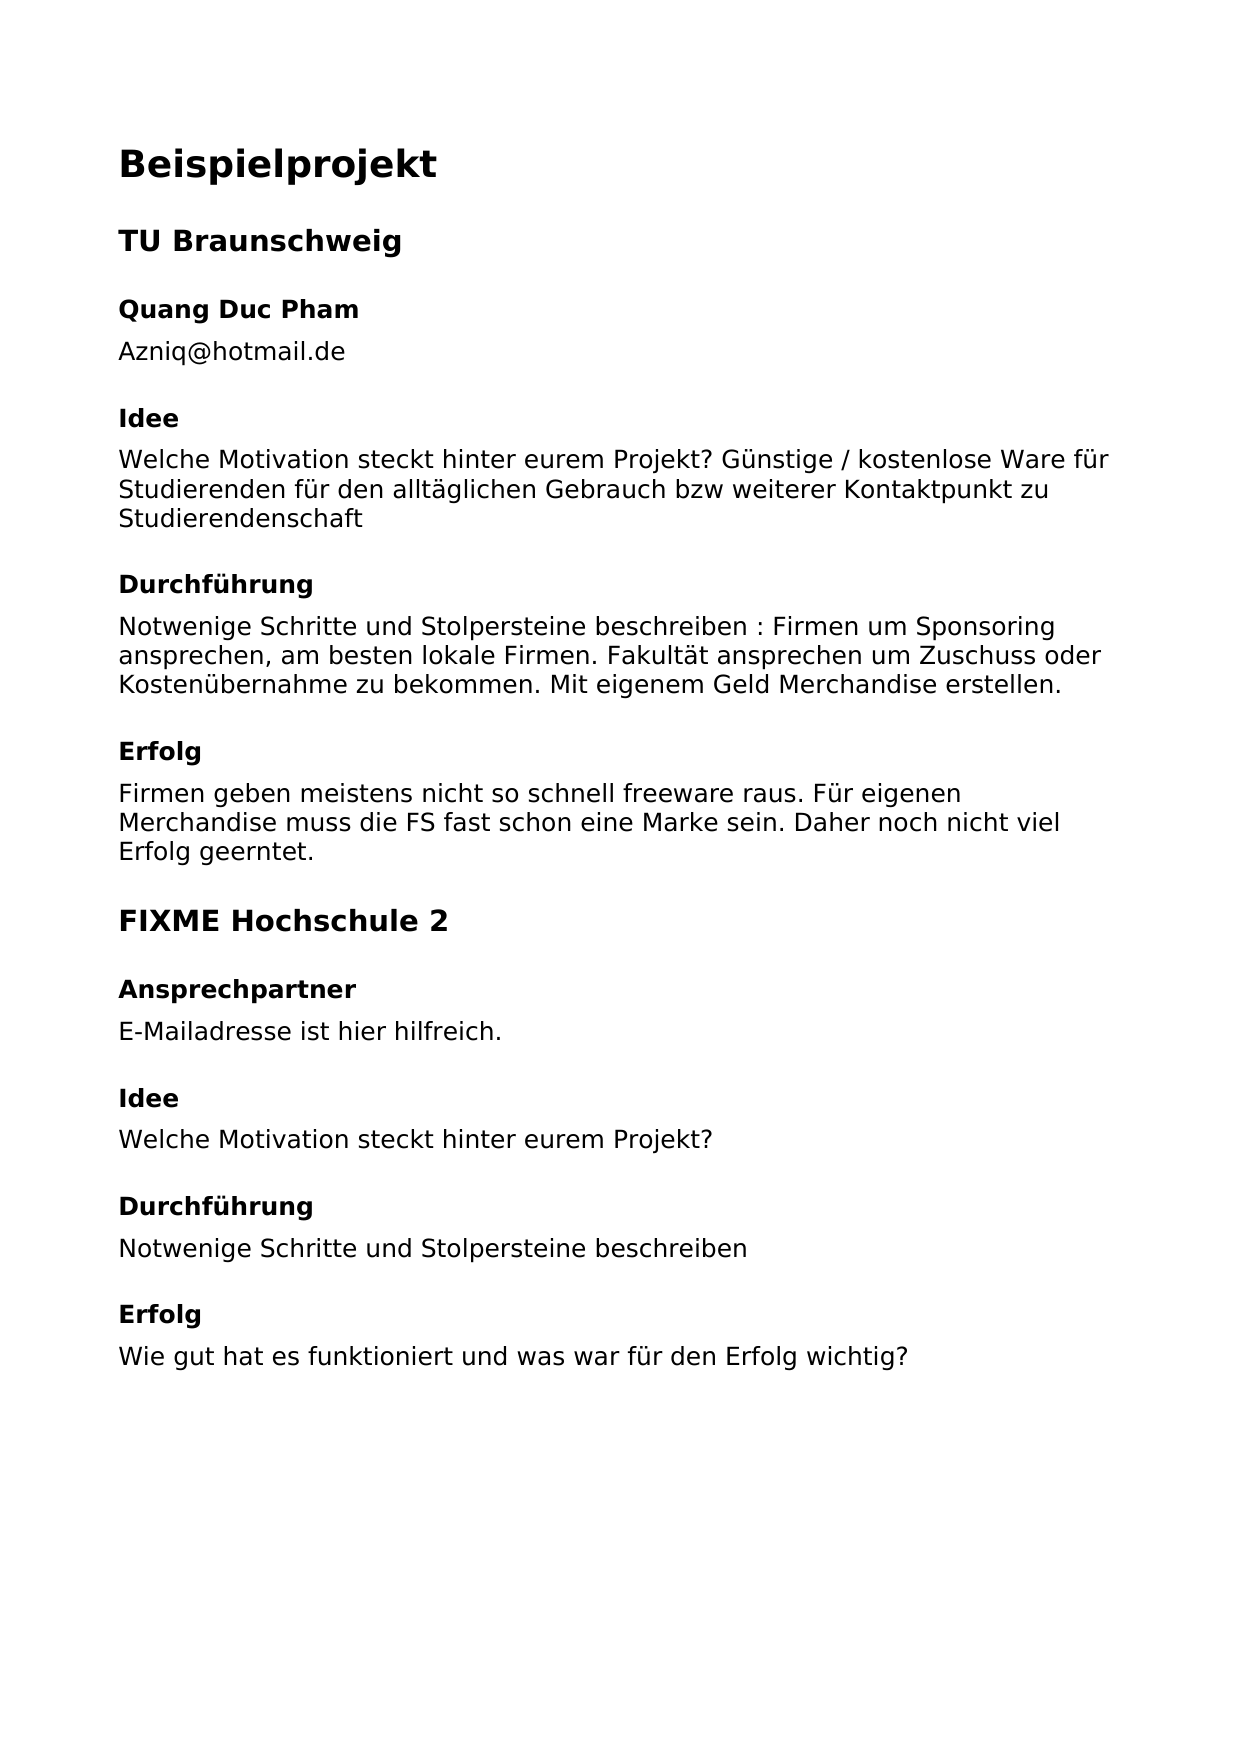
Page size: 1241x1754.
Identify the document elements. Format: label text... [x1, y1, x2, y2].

text E-Mailadresse ist hier hilfreich. [118, 1017, 1122, 1046]
text Notwenige Schritte und Stolpersteine beschreiben : Firmen um Sponsoring ansprechen, am besten lokale Firmen. Fakultät ansprechen um Zuschuss oder Kostenübernahme zu bekommen. Mit eigenem Geld Merchandise erstellen. [118, 612, 1122, 700]
subtitle FIXME Hochschule 2 [118, 904, 1122, 938]
subtitle Idee [118, 1084, 1122, 1113]
subtitle Erfolg [118, 1301, 1122, 1330]
subtitle TU Braunschweig [118, 224, 1122, 258]
text Notwenige Schritte und Stolpersteine beschreiben [118, 1234, 1122, 1263]
subtitle Beispielprojekt [118, 143, 1122, 187]
subtitle Erfolg [118, 737, 1122, 767]
subtitle Durchführung [118, 571, 1122, 600]
text Welche Motivation steckt hinter eurem Projekt? [118, 1126, 1122, 1155]
subtitle Idee [118, 404, 1122, 433]
text Wie gut hat es funktioniert und was war für den Erfolg wichtig? [118, 1342, 1122, 1371]
subtitle Ansprechpartner [118, 976, 1122, 1005]
text Welche Motivation steckt hinter eurem Projekt? Günstige / kostenlose Ware für Studierenden für den alltäglichen Gebrauch bzw weiterer Kontaktpunkt zu Studierendenschaft [118, 446, 1122, 533]
text Azniq@hotmail.de [118, 337, 1122, 367]
subtitle Quang Duc Pham [118, 296, 1122, 325]
text Firmen geben meistens nicht so schnell freeware raus. Für eigenen Merchandise muss die FS fast schon eine Marke sein. Daher noch nicht viel Erfolg geerntet. [118, 779, 1122, 867]
subtitle Durchführung [118, 1192, 1122, 1221]
